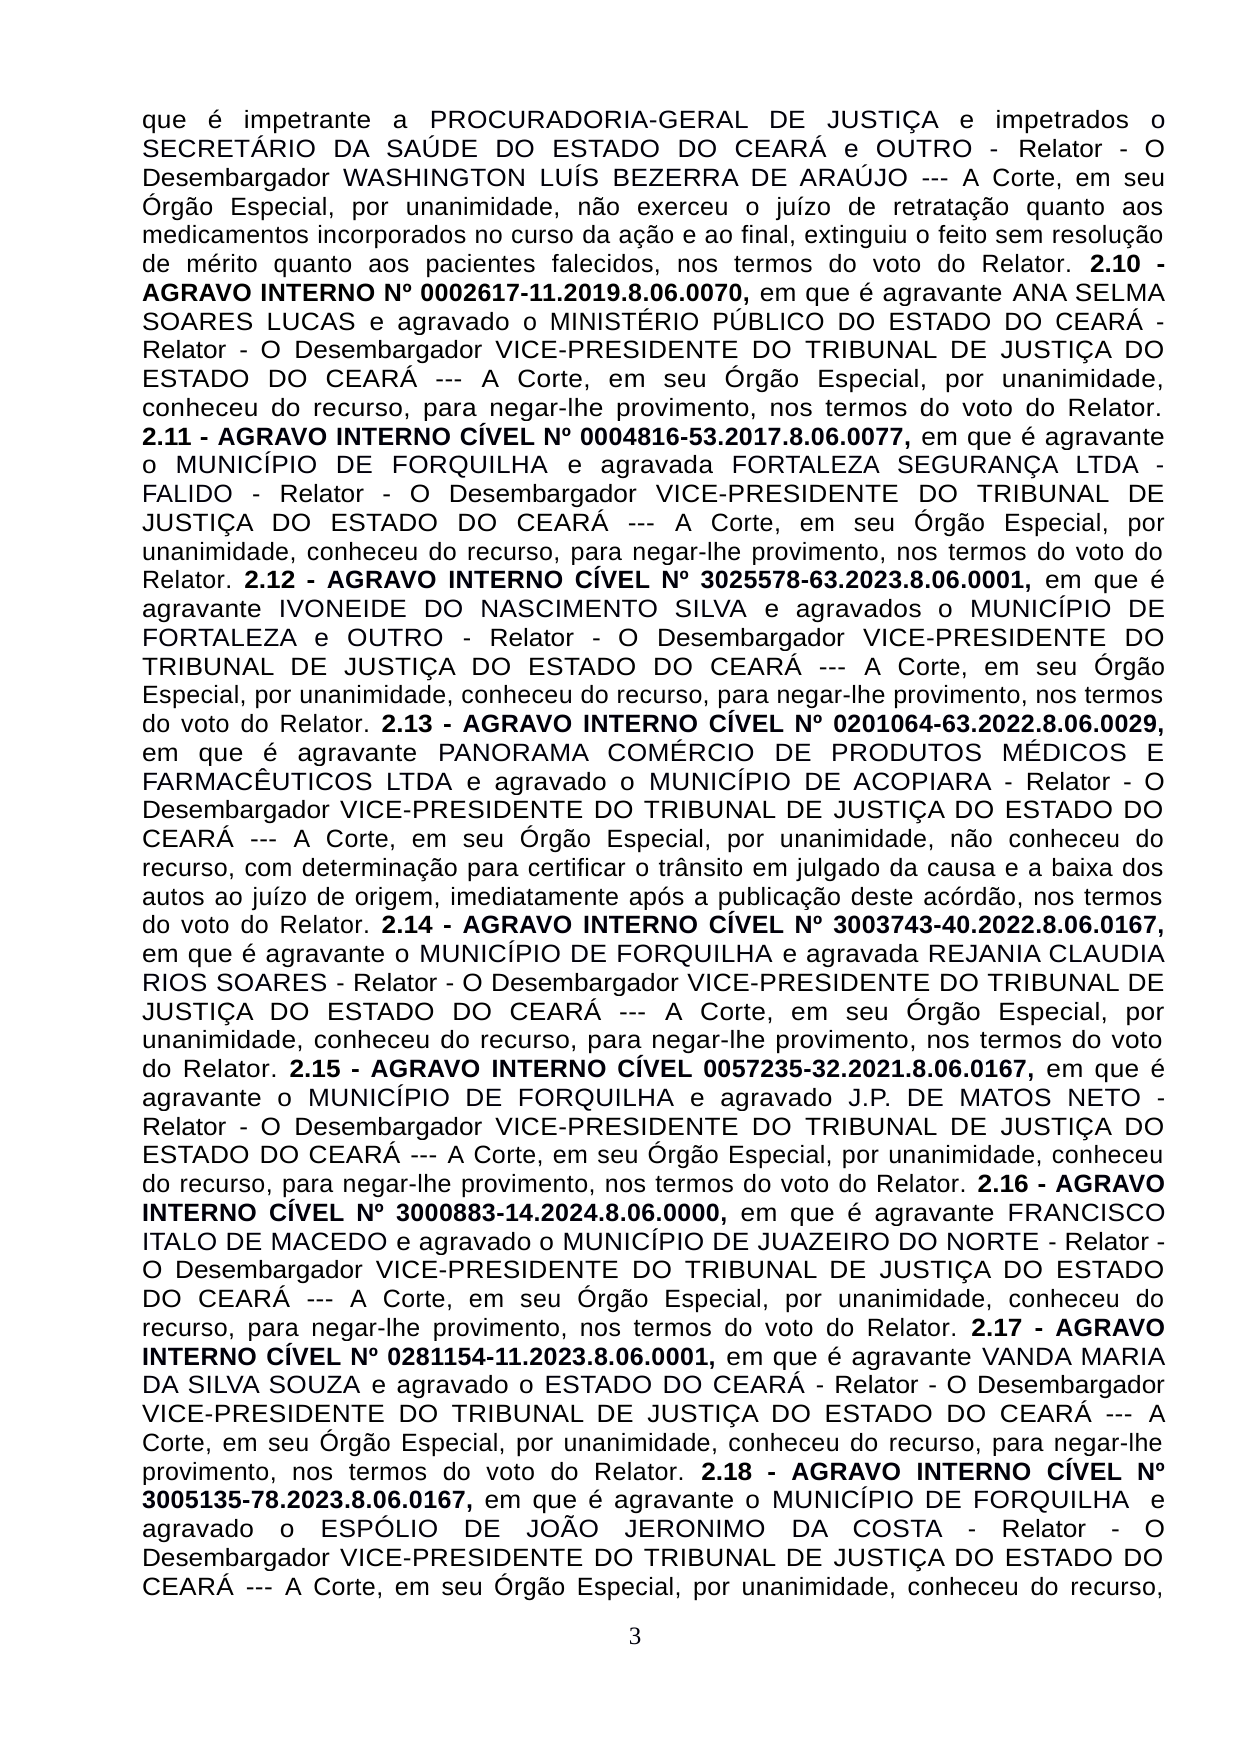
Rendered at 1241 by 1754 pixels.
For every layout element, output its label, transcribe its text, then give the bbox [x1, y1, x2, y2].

text que é impetrante a PROCURADORIA-GERAL DE JUSTIÇA e impetrados o SECRETÁRIO DA SAÚDE DO ESTADO DO CEARÁ e OUTRO - Relator - O Desembargador WASHINGTON LUÍS BEZERRA DE ARAÚJO --- A Corte, em seu Órgão Especial, por unanimidade, não exerceu o juízo de retratação quanto aos medicamentos incorporados no curso da ação e ao final, extinguiu o feito sem resolução de mérito quanto aos pacientes falecidos, nos termos do voto do Relator. 2.10 - AGRAVO INTERNO Nº 0002617-11.2019.8.06.0070, em que é agravante ANA SELMA SOARES LUCAS e agravado o MINISTÉRIO PÚBLICO DO ESTADO DO CEARÁ - Relator - O Desembargador VICE-PRESIDENTE DO TRIBUNAL DE JUSTIÇA DO ESTADO DO CEARÁ --- A Corte, em seu Órgão Especial, por unanimidade, conheceu do recurso, para negar-lhe provimento, nos termos do voto do Relator. 2.11 - AGRAVO INTERNO CÍVEL Nº 0004816-53.2017.8.06.0077, em que é agravante o MUNICÍPIO DE FORQUILHA e agravada FORTALEZA SEGURANÇA LTDA - FALIDO - Relator - O Desembargador VICE-PRESIDENTE DO TRIBUNAL DE JUSTIÇA DO ESTADO DO CEARÁ --- A Corte, em seu Órgão Especial, por unanimidade, conheceu do recurso, para negar-lhe provimento, nos termos do voto do Relator. 2.12 - AGRAVO INTERNO CÍVEL Nº 3025578-63.2023.8.06.0001, em que é agravante IVONEIDE DO NASCIMENTO SILVA e agravados o MUNICÍPIO DE FORTALEZA e OUTRO - Relator - O Desembargador VICE-PRESIDENTE DO TRIBUNAL DE JUSTIÇA DO ESTADO DO CEARÁ --- A Corte, em seu Órgão Especial, por unanimidade, conheceu do recurso, para negar-lhe provimento, nos termos do voto do Relator. 2.13 - AGRAVO INTERNO CÍVEL Nº 0201064-63.2022.8.06.0029, em que é agravante PANORAMA COMÉRCIO DE PRODUTOS MÉDICOS E FARMACÊUTICOS LTDA e agravado o MUNICÍPIO DE ACOPIARA - Relator - O Desembargador VICE-PRESIDENTE DO TRIBUNAL DE JUSTIÇA DO ESTADO DO CEARÁ --- A Corte, em seu Órgão Especial, por unanimidade, não conheceu do recurso, com determinação para certificar o trânsito em julgado da causa e a baixa dos autos ao juízo de origem, imediatamente após a publicação deste acórdão, nos termos do voto do Relator. 2.14 - AGRAVO INTERNO CÍVEL Nº 3003743-40.2022.8.06.0167, em que é agravante o MUNICÍPIO DE FORQUILHA e agravada REJANIA CLAUDIA RIOS SOARES - Relator - O Desembargador VICE-PRESIDENTE DO TRIBUNAL DE JUSTIÇA DO ESTADO DO CEARÁ --- A Corte, em seu Órgão Especial, por unanimidade, conheceu do recurso, para negar-lhe provimento, nos termos do voto do Relator. 2.15 - AGRAVO INTERNO CÍVEL 0057235-32.2021.8.06.0167, em que é agravante o MUNICÍPIO DE FORQUILHA e agravado J.P. DE MATOS NETO - Relator - O Desembargador VICE-PRESIDENTE DO TRIBUNAL DE JUSTIÇA DO ESTADO DO CEARÁ --- A Corte, em seu Órgão Especial, por unanimidade, conheceu do recurso, para negar-lhe provimento, nos termos do voto do Relator. 2.16 - AGRAVO INTERNO CÍVEL Nº 3000883-14.2024.8.06.0000, em que é agravante FRANCISCO ITALO DE MACEDO e agravado o MUNICÍPIO DE JUAZEIRO DO NORTE - Relator - O Desembargador VICE-PRESIDENTE DO TRIBUNAL DE JUSTIÇA DO ESTADO DO CEARÁ --- A Corte, em seu Órgão Especial, por unanimidade, conheceu do recurso, para negar-lhe provimento, nos termos do voto do Relator. 2.17 - AGRAVO INTERNO CÍVEL Nº 0281154-11.2023.8.06.0001, em que é agravante VANDA MARIA DA SILVA SOUZA e agravado o ESTADO DO CEARÁ - Relator - O Desembargador VICE-PRESIDENTE DO TRIBUNAL DE JUSTIÇA DO ESTADO DO CEARÁ --- A Corte, em seu Órgão Especial, por unanimidade, conheceu do recurso, para negar-lhe provimento, nos termos do voto do Relator. 2.18 - AGRAVO INTERNO CÍVEL Nº 3005135-78.2023.8.06.0167, em que é agravante o MUNICÍPIO DE FORQUILHA e agravado o ESPÓLIO DE JOÃO JERONIMO DA COSTA - Relator - O Desembargador VICE-PRESIDENTE DO TRIBUNAL DE JUSTIÇA DO ESTADO DO CEARÁ --- A Corte, em seu Órgão Especial, por unanimidade, conheceu do recurso, [142, 105, 1165, 1600]
